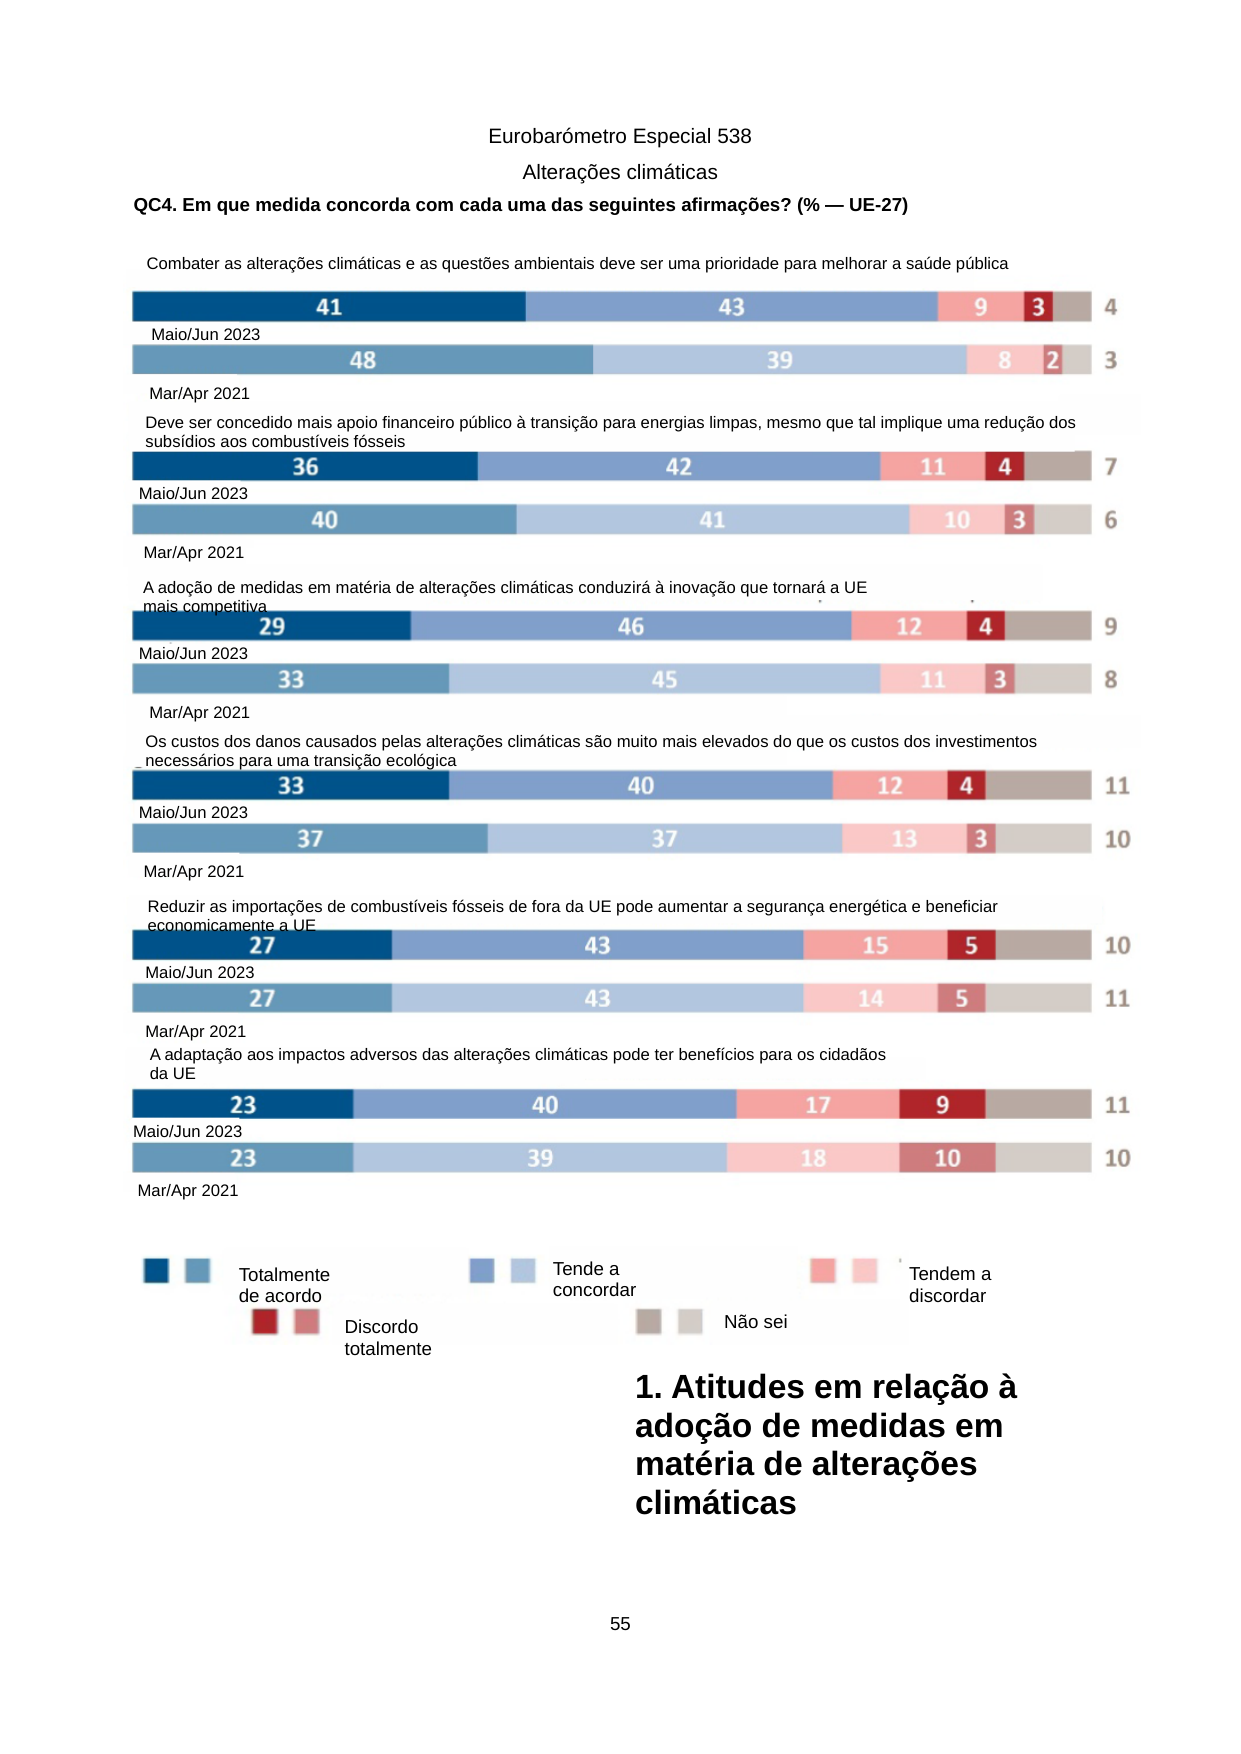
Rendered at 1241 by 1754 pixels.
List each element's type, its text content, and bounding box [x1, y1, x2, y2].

subtitle 1. Atitudes em relação à adoção de medidas em matéria de alterações climáticas [635, 219, 1122, 269]
picture [140, 1246, 909, 1345]
subtitle 1. Atitudes em relação à adoção de medidas em matéria de alterações climáticas [635, 1192, 1122, 1522]
picture [123, 269, 1141, 1192]
